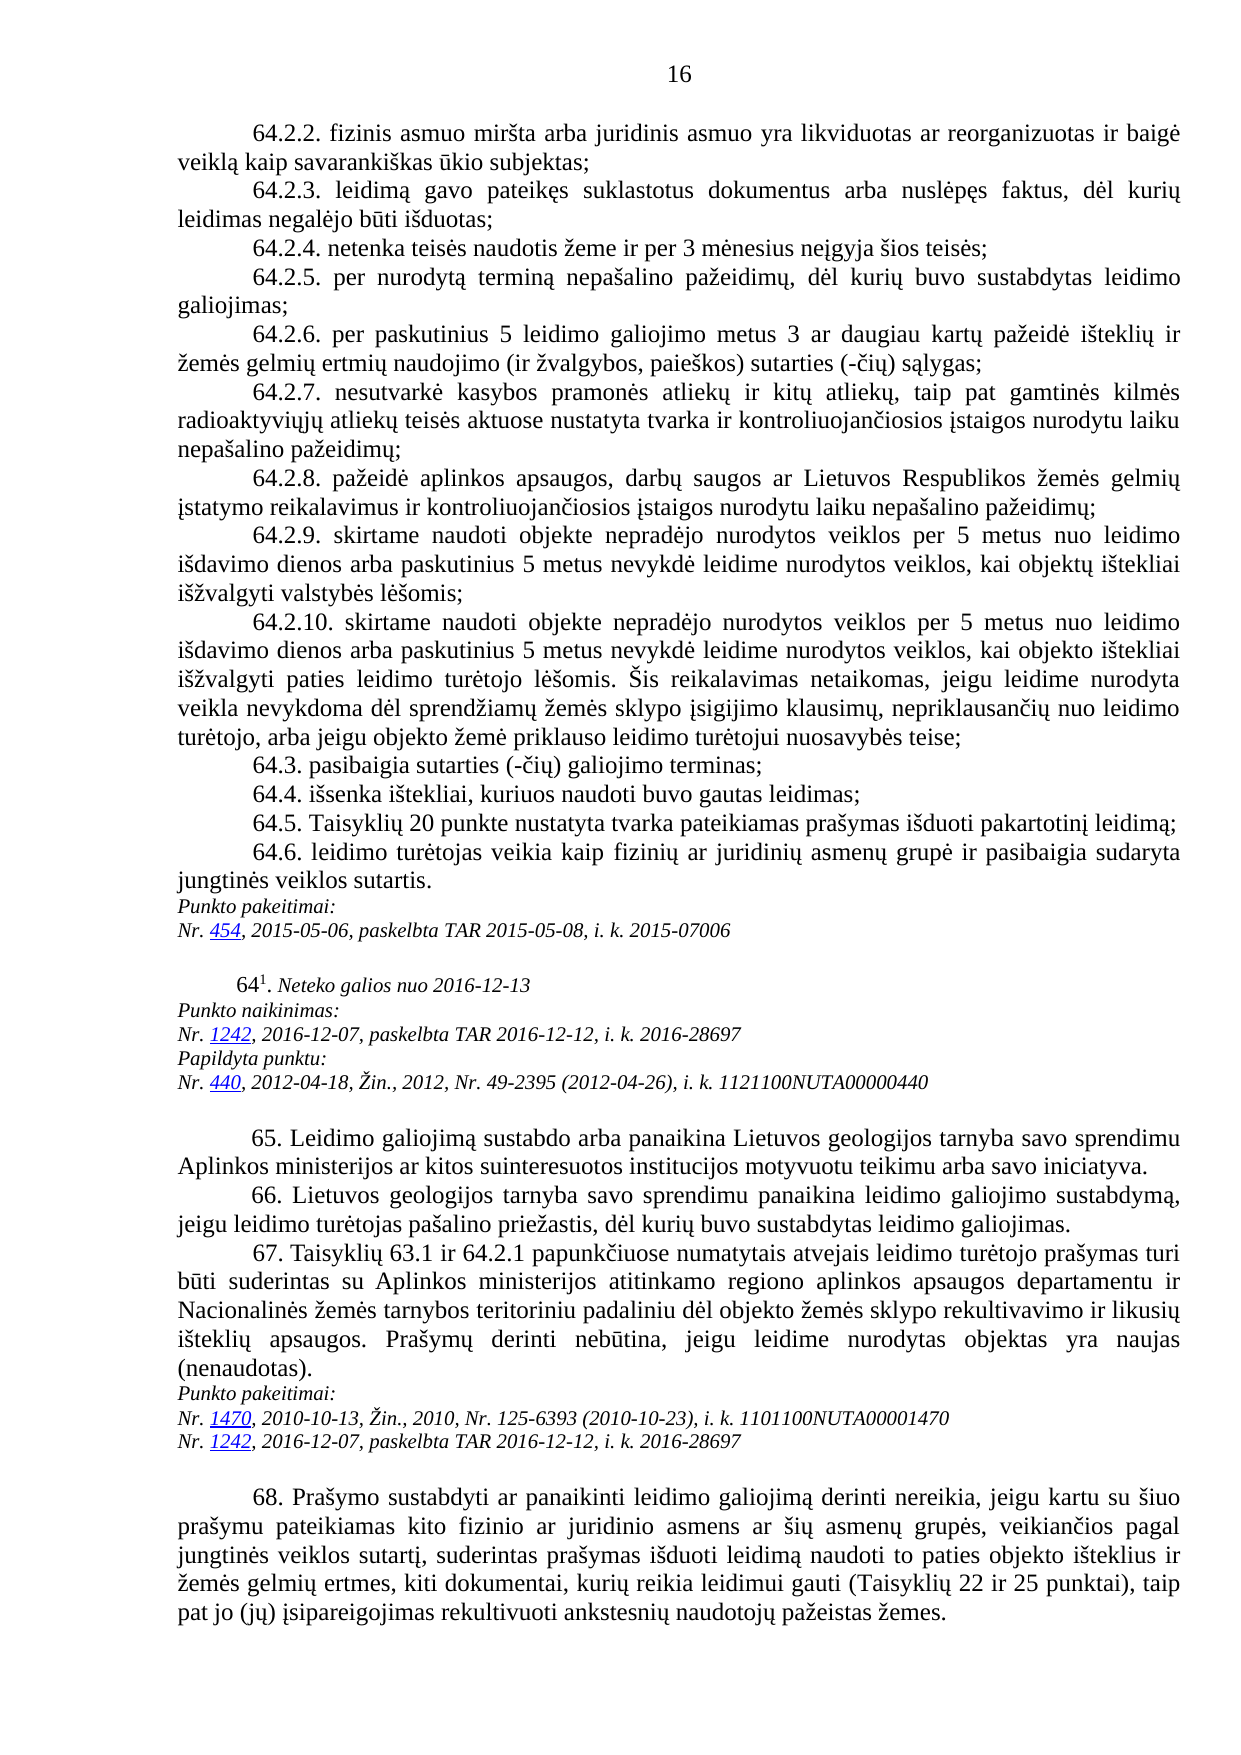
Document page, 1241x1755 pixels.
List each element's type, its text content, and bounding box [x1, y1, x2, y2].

text 641. Neteko galios nuo 2016-12-13 [177, 971, 1181, 998]
text 64.2.7. nesutvarkė kasybos pramonės atliekų ir kitų atliekų, taip pat gamtinės kilmės radioaktyviųjų atliekų teisės aktuose nustatyta tvarka ir kontroliuojančiosios įstaigos nurodytu laiku nepašalino pažeidimų; [177, 377, 1181, 463]
text Nr. 440, 2012-04-18, Žin., 2012, Nr. 49-2395 (2012-04-26), i. k. 1121100NUTA00000440 [177, 1070, 1181, 1094]
text Punkto pakeitimai: [177, 894, 1181, 918]
text 64.2.2. fizinis asmuo miršta arba juridinis asmuo yra likviduotas ar reorganizuotas ir baigė veiklą kaip savarankiškas ūkio subjektas; [177, 118, 1181, 176]
text 64.3. pasibaigia sutarties (-čių) galiojimo terminas; [177, 751, 1181, 779]
text Papildyta punktu: [177, 1046, 1181, 1070]
text 64.5. Taisyklių 20 punkte nustatyta tvarka pateikiamas prašymas išduoti pakartotinį leidimą; [177, 808, 1181, 837]
text 64.2.6. per paskutinius 5 leidimo galiojimo metus 3 ar daugiau kartų pažeidė išteklių ir žemės gelmių ertmių naudojimo (ir žvalgybos, paieškos) sutarties (-čių) sąlygas; [177, 319, 1181, 377]
text 64.2.9. skirtame naudoti objekte nepradėjo nurodytos veiklos per 5 metus nuo leidimo išdavimo dienos arba paskutinius 5 metus nevykdė leidime nurodytos veiklos, kai objektų ištekliai išžvalgyti valstybės lėšomis; [177, 521, 1181, 607]
text Nr. 1470, 2010-10-13, Žin., 2010, Nr. 125-6393 (2010-10-23), i. k. 1101100NUTA00001470 [177, 1405, 1181, 1429]
text 68. Prašymo sustabdyti ar panaikinti leidimo galiojimą derinti nereikia, jeigu kartu su šiuo prašymu pateikiamas kito fizinio ar juridinio asmens ar šių asmenų grupės, veikiančios pagal jungtinės veiklos sutartį, suderintas prašymas išduoti leidimą naudoti to paties objekto išteklius ir žemės gelmių ertmes, kiti dokumentai, kurių reikia leidimui gauti (Taisyklių 22 ir 25 punktai), taip pat jo (jų) įsipareigojimas rekultivuoti ankstesnių naudotojų pažeistas žemes. [177, 1482, 1181, 1626]
text 64.2.4. netenka teisės naudotis žeme ir per 3 mėnesius neįgyja šios teisės; [177, 233, 1181, 262]
text 64.2.5. per nurodytą terminą nepašalino pažeidimų, dėl kurių buvo sustabdytas leidimo galiojimas; [177, 262, 1181, 319]
text 64.6. leidimo turėtojas veikia kaip fizinių ar juridinių asmenų grupė ir pasibaigia sudaryta jungtinės veiklos sutartis. [177, 837, 1181, 894]
text Punkto pakeitimai: [177, 1381, 1181, 1405]
text Punkto naikinimas: [177, 998, 1181, 1022]
text Nr. 454, 2015-05-06, paskelbta TAR 2015-05-08, i. k. 2015-07006 [177, 918, 1181, 942]
text 64.2.3. leidimą gavo pateikęs suklastotus dokumentus arba nuslėpęs faktus, dėl kurių leidimas negalėjo būti išduotas; [177, 176, 1181, 233]
text 64.2.8. pažeidė aplinkos apsaugos, darbų saugos ar Lietuvos Respublikos žemės gelmių įstatymo reikalavimus ir kontroliuojančiosios įstaigos nurodytu laiku nepašalino pažeidimų; [177, 463, 1181, 521]
text 64.2.10. skirtame naudoti objekte nepradėjo nurodytos veiklos per 5 metus nuo leidimo išdavimo dienos arba paskutinius 5 metus nevykdė leidime nurodytos veiklos, kai objekto ištekliai išžvalgyti paties leidimo turėtojo lėšomis. Šis reikalavimas netaikomas, jeigu leidime nurodyta veikla nevykdoma dėl sprendžiamų žemės sklypo įsigijimo klausimų, nepriklausančių nuo leidimo turėtojo, arba jeigu objekto žemė priklauso leidimo turėtojui nuosavybės teise; [177, 607, 1181, 751]
text 65. Leidimo galiojimą sustabdo arba panaikina Lietuvos geologijos tarnyba savo sprendimu Aplinkos ministerijos ar kitos suinteresuotos institucijos motyvuotu teikimu arba savo iniciatyva. [177, 1123, 1181, 1180]
text 66. Lietuvos geologijos tarnyba savo sprendimu panaikina leidimo galiojimo sustabdymą, jeigu leidimo turėtojas pašalino priežastis, dėl kurių buvo sustabdytas leidimo galiojimas. [177, 1180, 1181, 1238]
text 67. Taisyklių 63.1 ir 64.2.1 papunkčiuose numatytais atvejais leidimo turėtojo prašymas turi būti suderintas su Aplinkos ministerijos atitinkamo regiono aplinkos apsaugos departamentu ir Nacionalinės žemės tarnybos teritoriniu padaliniu dėl objekto žemės sklypo rekultivavimo ir likusių išteklių apsaugos. Prašymų derinti nebūtina, jeigu leidime nurodytas objektas yra naujas (nenaudotas). [177, 1238, 1181, 1381]
text Nr. 1242, 2016-12-07, paskelbta TAR 2016-12-12, i. k. 2016-28697 [177, 1429, 1181, 1453]
text 64.4. išsenka ištekliai, kuriuos naudoti buvo gautas leidimas; [177, 779, 1181, 808]
text Nr. 1242, 2016-12-07, paskelbta TAR 2016-12-12, i. k. 2016-28697 [177, 1022, 1181, 1046]
